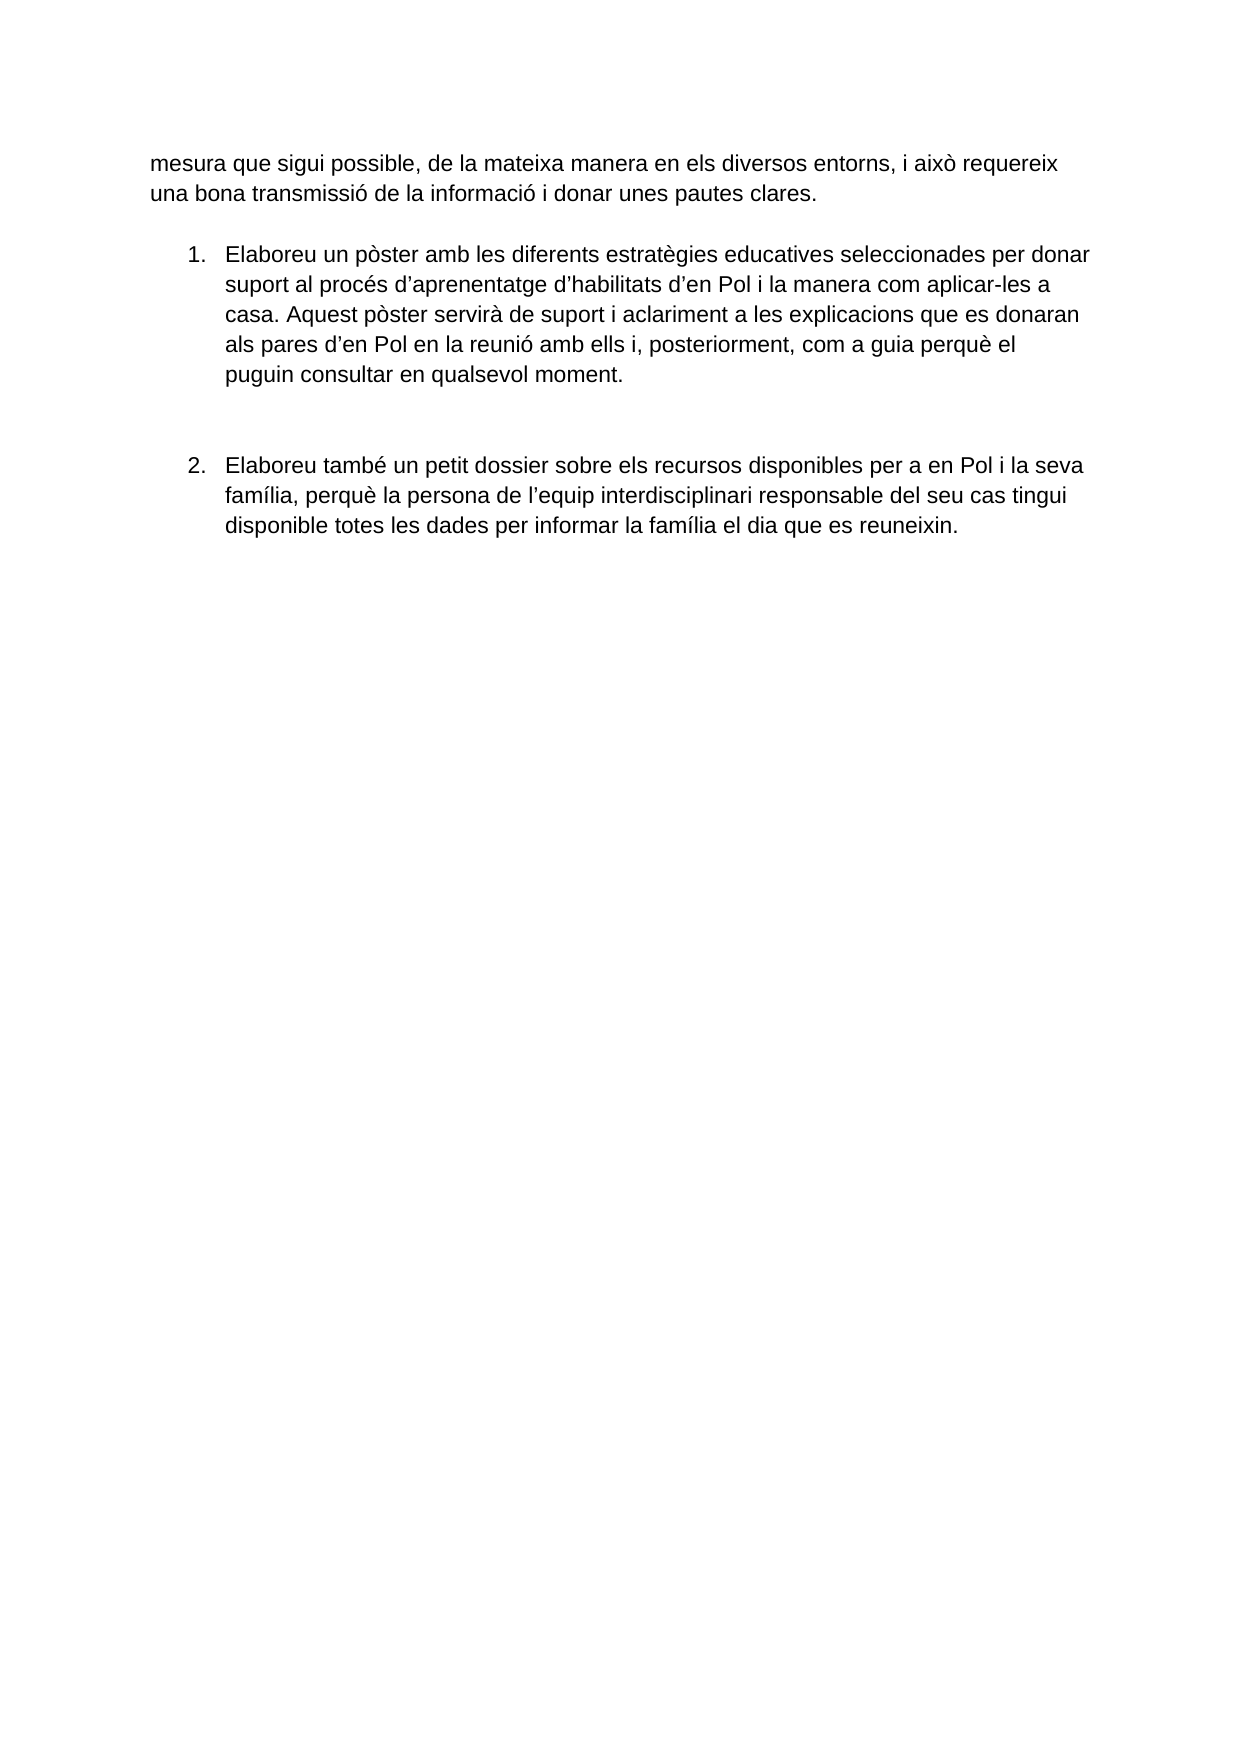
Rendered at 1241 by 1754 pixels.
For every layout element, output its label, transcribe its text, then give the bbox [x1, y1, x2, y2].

list Elaboreu un pòster amb les diferents estratègies educatives seleccionades per donar suport al procés d’aprenentatge d’habilitats d’en Pol i la manera com aplicar-les a casa. Aquest pòster servirà de suport i aclariment a les explicacions que es donaran als pares d’en Pol en la reunió amb ells i, posteriorment, com a guia perquè el puguin consultar en qualsevol moment. [187, 241, 1090, 388]
list Elaboreu també un petit dossier sobre els recursos disponibles per a en Pol i la seva família, perquè la persona de l’equip interdisciplinari responsable del seu cas tingui disponible totes les dades per informar la família el dia que es reuneixin. [187, 452, 1090, 539]
text mesura que sigui possible, de la mateixa manera en els diversos entorns, i això requereix una bona transmissió de la informació i donar unes pautes clares. [150, 150, 1090, 207]
